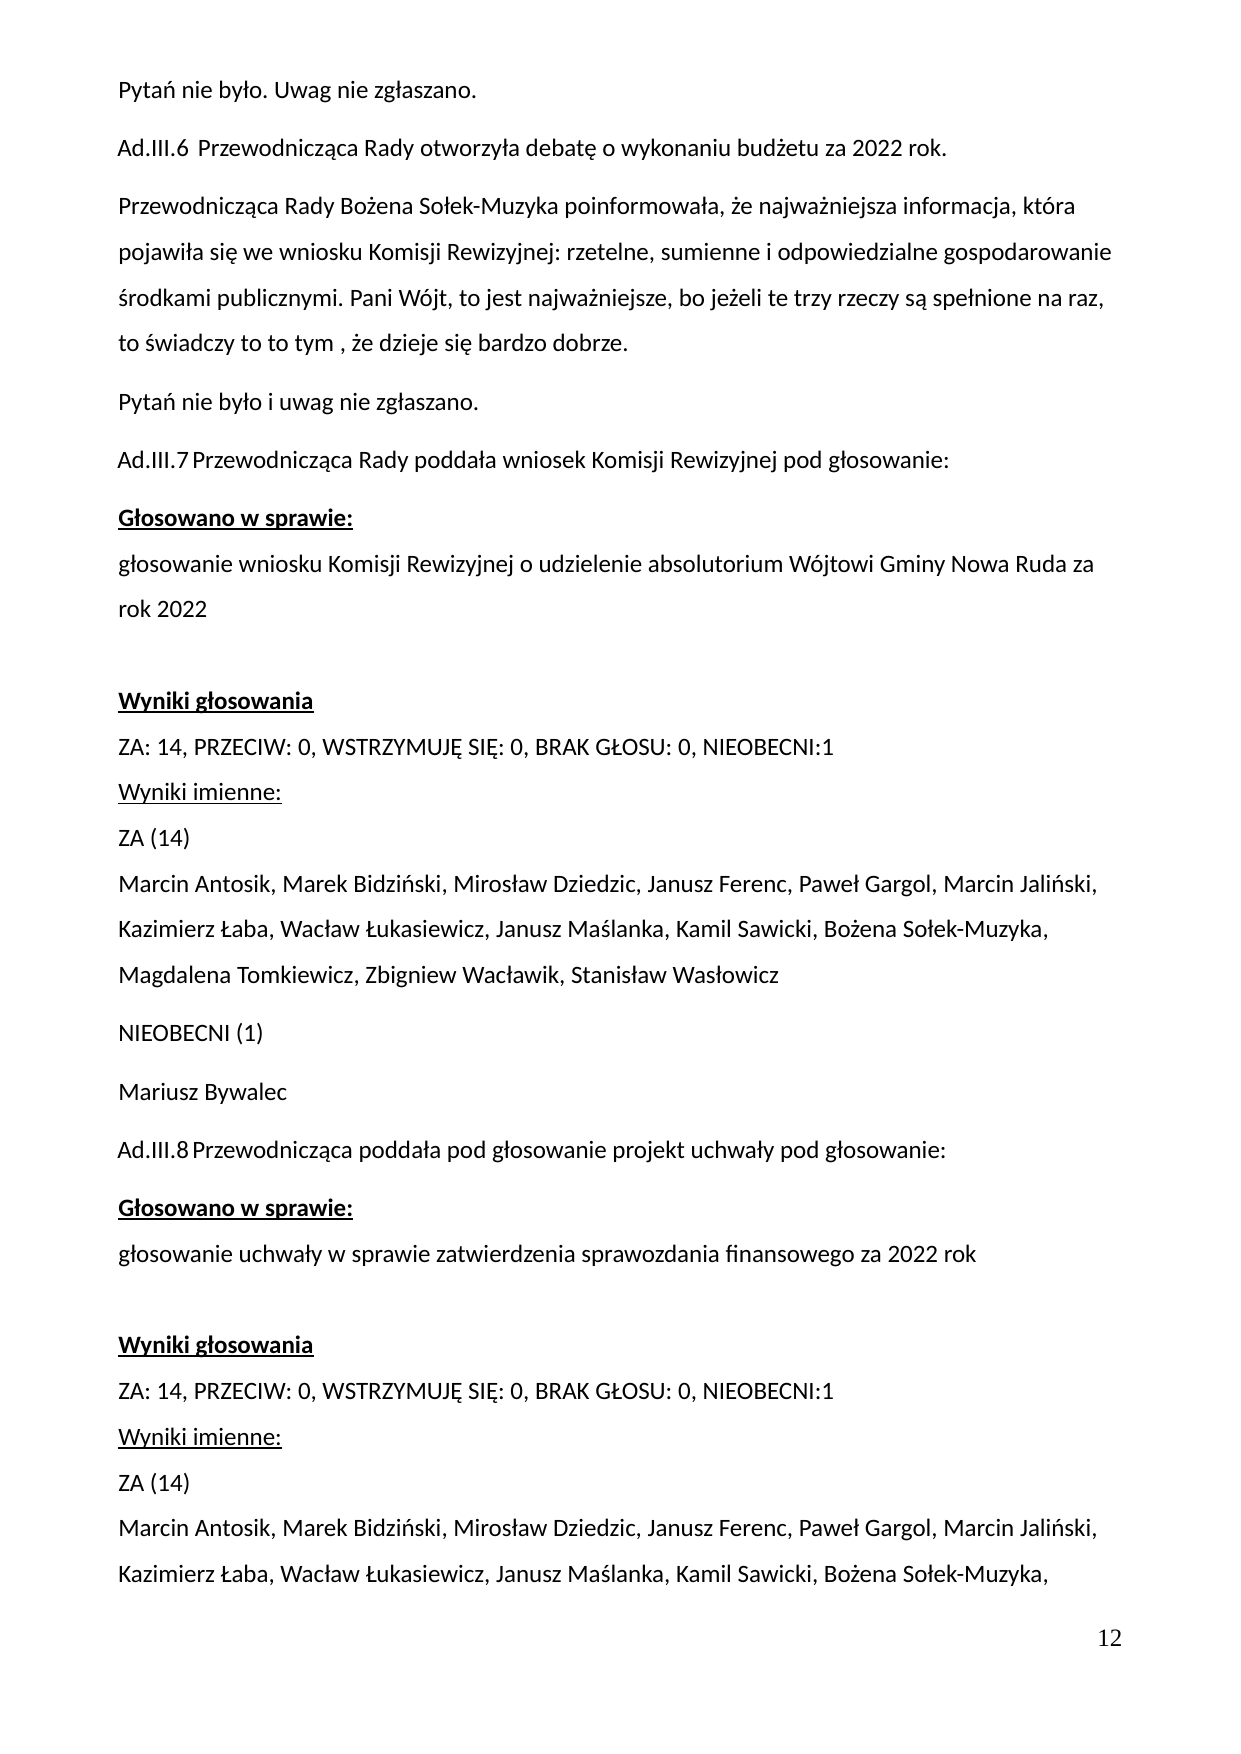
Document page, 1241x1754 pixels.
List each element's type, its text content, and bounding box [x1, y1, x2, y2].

text NIEOBECNI (1) [118, 1018, 1122, 1048]
text Mariusz Bywalec [118, 1076, 1122, 1106]
list Przewodnicząca poddała pod głosowanie projekt uchwały pod głosowanie: [117, 1134, 1122, 1164]
list Przewodnicząca Rady otworzyła debatę o wykonaniu budżetu za 2022 rok. [117, 132, 1122, 162]
list Pytań nie było i uwag nie zgłaszano. [118, 386, 1122, 416]
text Głosowano w sprawie: głosowanie uchwały w sprawie zatwierdzenia sprawozdania finansowego za 2022 rok Wyniki głosowania ZA: 14, PRZECIW: 0, WSTRZYMUJĘ SIĘ: 0, BRAK GŁOSU: 0, NIEOBECNI:1 Wyniki imienne: ZA (14) Marcin Antosik, Marek Bidziński, Mirosław Dziedzic, Janusz Ferenc, Paweł Gargol, Marcin Jaliński, Kazimierz Łaba, Wacław Łukasiewicz, Janusz Maślanka, Kamil Sawicki, Bożena Sołek-Muzyka, [118, 1192, 1122, 1589]
text Głosowano w sprawie: głosowanie wniosku Komisji Rewizyjnej o udzielenie absolutorium Wójtowi Gminy Nowa Ruda za rok 2022 Wyniki głosowania ZA: 14, PRZECIW: 0, WSTRZYMUJĘ SIĘ: 0, BRAK GŁOSU: 0, NIEOBECNI:1 Wyniki imienne: ZA (14) Marcin Antosik, Marek Bidziński, Mirosław Dziedzic, Janusz Ferenc, Paweł Gargol, Marcin Jaliński, Kazimierz Łaba, Wacław Łukasiewicz, Janusz Maślanka, Kamil Sawicki, Bożena Sołek-Muzyka, Magdalena Tomkiewicz, Zbigniew Wacławik, Stanisław Wasłowicz [118, 502, 1122, 990]
text Przewodnicząca Rady Bożena Sołek-Muzyka poinformowała, że najważniejsza informacja, która pojawiła się we wniosku Komisji Rewizyjnej: rzetelne, sumienne i odpowiedzialne gospodarowanie środkami publicznymi. Pani Wójt, to jest najważniejsze, bo jeżeli te trzy rzeczy są spełnione na raz, to świadczy to to tym , że dzieje się bardzo dobrze. [118, 190, 1122, 358]
list Przewodnicząca Rady poddała wniosek Komisji Rewizyjnej pod głosowanie: [117, 444, 1122, 474]
list Pytań nie było. Uwag nie zgłaszano. [118, 74, 1122, 104]
